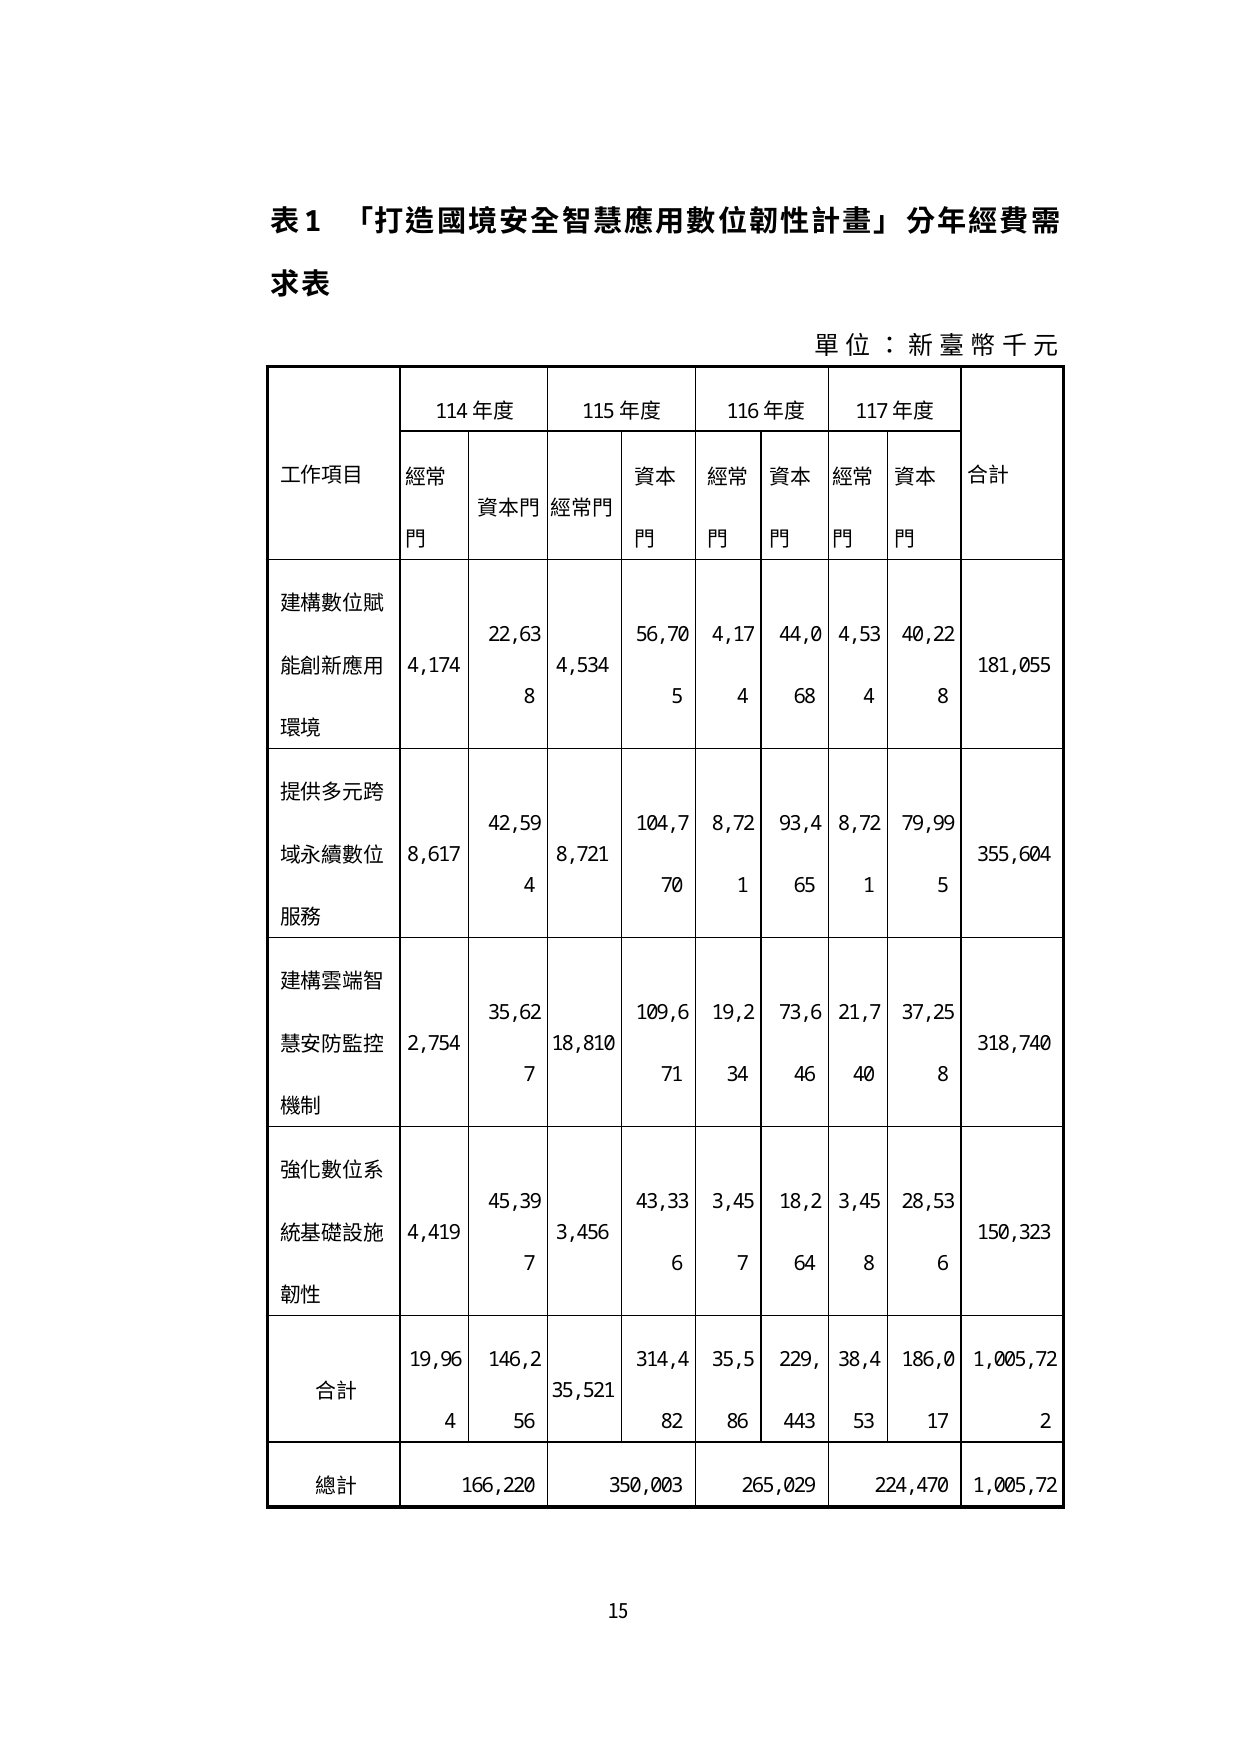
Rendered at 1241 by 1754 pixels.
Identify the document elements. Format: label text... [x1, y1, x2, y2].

table_cell 8,617 [401, 749, 468, 937]
table_cell 28,536 [888, 1127, 960, 1315]
table_cell 21,740 [829, 938, 887, 1126]
table_cell 3,456 [548, 1127, 621, 1315]
table_cell 104,770 [622, 749, 695, 937]
table_cell 19,964 [401, 1316, 468, 1441]
table_cell 4,174 [401, 560, 468, 747]
table_cell 4,534 [548, 560, 621, 747]
table_header 117年度 [829, 368, 960, 430]
table_cell 經常門 [696, 432, 760, 558]
table_cell 經常門 [401, 432, 468, 558]
table_cell 56,705 [622, 560, 695, 747]
table_cell 3,458 [829, 1127, 887, 1315]
table_cell 3,457 [696, 1127, 760, 1315]
table_cell 強化數位系統基礎設施韌性 [269, 1127, 399, 1315]
table_cell 73,646 [762, 938, 828, 1126]
table_cell 18,810 [548, 938, 621, 1126]
table_cell 18,264 [762, 1127, 828, 1315]
table_cell 合計 [269, 1316, 399, 1441]
table_header 114年度 [401, 368, 547, 430]
table_cell 提供多元跨域永續數位服務 [269, 749, 399, 937]
text 表1 「打造國境安全智慧應用數位韌性計畫」分年經費需求表 [263, 177, 1061, 302]
table_cell 355,604 [962, 749, 1062, 937]
table_cell 146,256 [469, 1316, 547, 1441]
table_cell 314,482 [622, 1316, 695, 1441]
table_cell 1,005,722 [962, 1316, 1062, 1441]
table_cell 35,521 [548, 1316, 621, 1441]
table_cell 1,005,72 [962, 1443, 1062, 1505]
table_cell 42,594 [469, 749, 547, 937]
table_cell 229,443 [762, 1316, 828, 1441]
table_cell 經常門 [548, 432, 621, 558]
text 單位：新臺幣千元 [176, 302, 1061, 365]
table_cell 93,465 [762, 749, 828, 937]
table_header 115年度 [548, 368, 695, 430]
table_cell 資本門 [622, 432, 695, 558]
table_cell 166,220 [401, 1443, 547, 1505]
table_cell 資本門 [888, 432, 960, 558]
table_cell 44,068 [762, 560, 828, 747]
table_cell 265,029 [696, 1443, 828, 1505]
table_cell 37,258 [888, 938, 960, 1126]
table_cell 22,638 [469, 560, 547, 747]
table_cell 318,740 [962, 938, 1062, 1126]
table_header 合計 [962, 368, 1062, 558]
table_cell 35,586 [696, 1316, 760, 1441]
table_cell 150,323 [962, 1127, 1062, 1315]
table_cell 建構雲端智慧安防監控機制 [269, 938, 399, 1126]
table_cell 40,228 [888, 560, 960, 747]
table_cell 350,003 [548, 1443, 695, 1505]
table_cell 19,234 [696, 938, 760, 1126]
table_header 工作項目 [269, 368, 399, 558]
table_cell 79,995 [888, 749, 960, 937]
table_cell 8,721 [548, 749, 621, 937]
table_cell 109,671 [622, 938, 695, 1126]
table_cell 建構數位賦能創新應用環境 [269, 560, 399, 747]
table_cell 224,470 [829, 1443, 960, 1505]
table_cell 181,055 [962, 560, 1062, 747]
table_cell 35,627 [469, 938, 547, 1126]
table_cell 8,721 [696, 749, 760, 937]
table_cell 38,453 [829, 1316, 887, 1441]
table_cell 186,017 [888, 1316, 960, 1441]
table_cell 總計 [269, 1443, 399, 1505]
table_cell 43,336 [622, 1127, 695, 1315]
table_cell 2,754 [401, 938, 468, 1126]
table_cell 8,721 [829, 749, 887, 937]
table_cell 4,174 [696, 560, 760, 747]
table_header 116年度 [696, 368, 828, 430]
table_cell 45,397 [469, 1127, 547, 1315]
table_cell 經常門 [829, 432, 887, 558]
table_cell 4,534 [829, 560, 887, 747]
table_cell 4,419 [401, 1127, 468, 1315]
table_cell 資本門 [469, 432, 547, 558]
table_cell 資本門 [762, 432, 828, 558]
